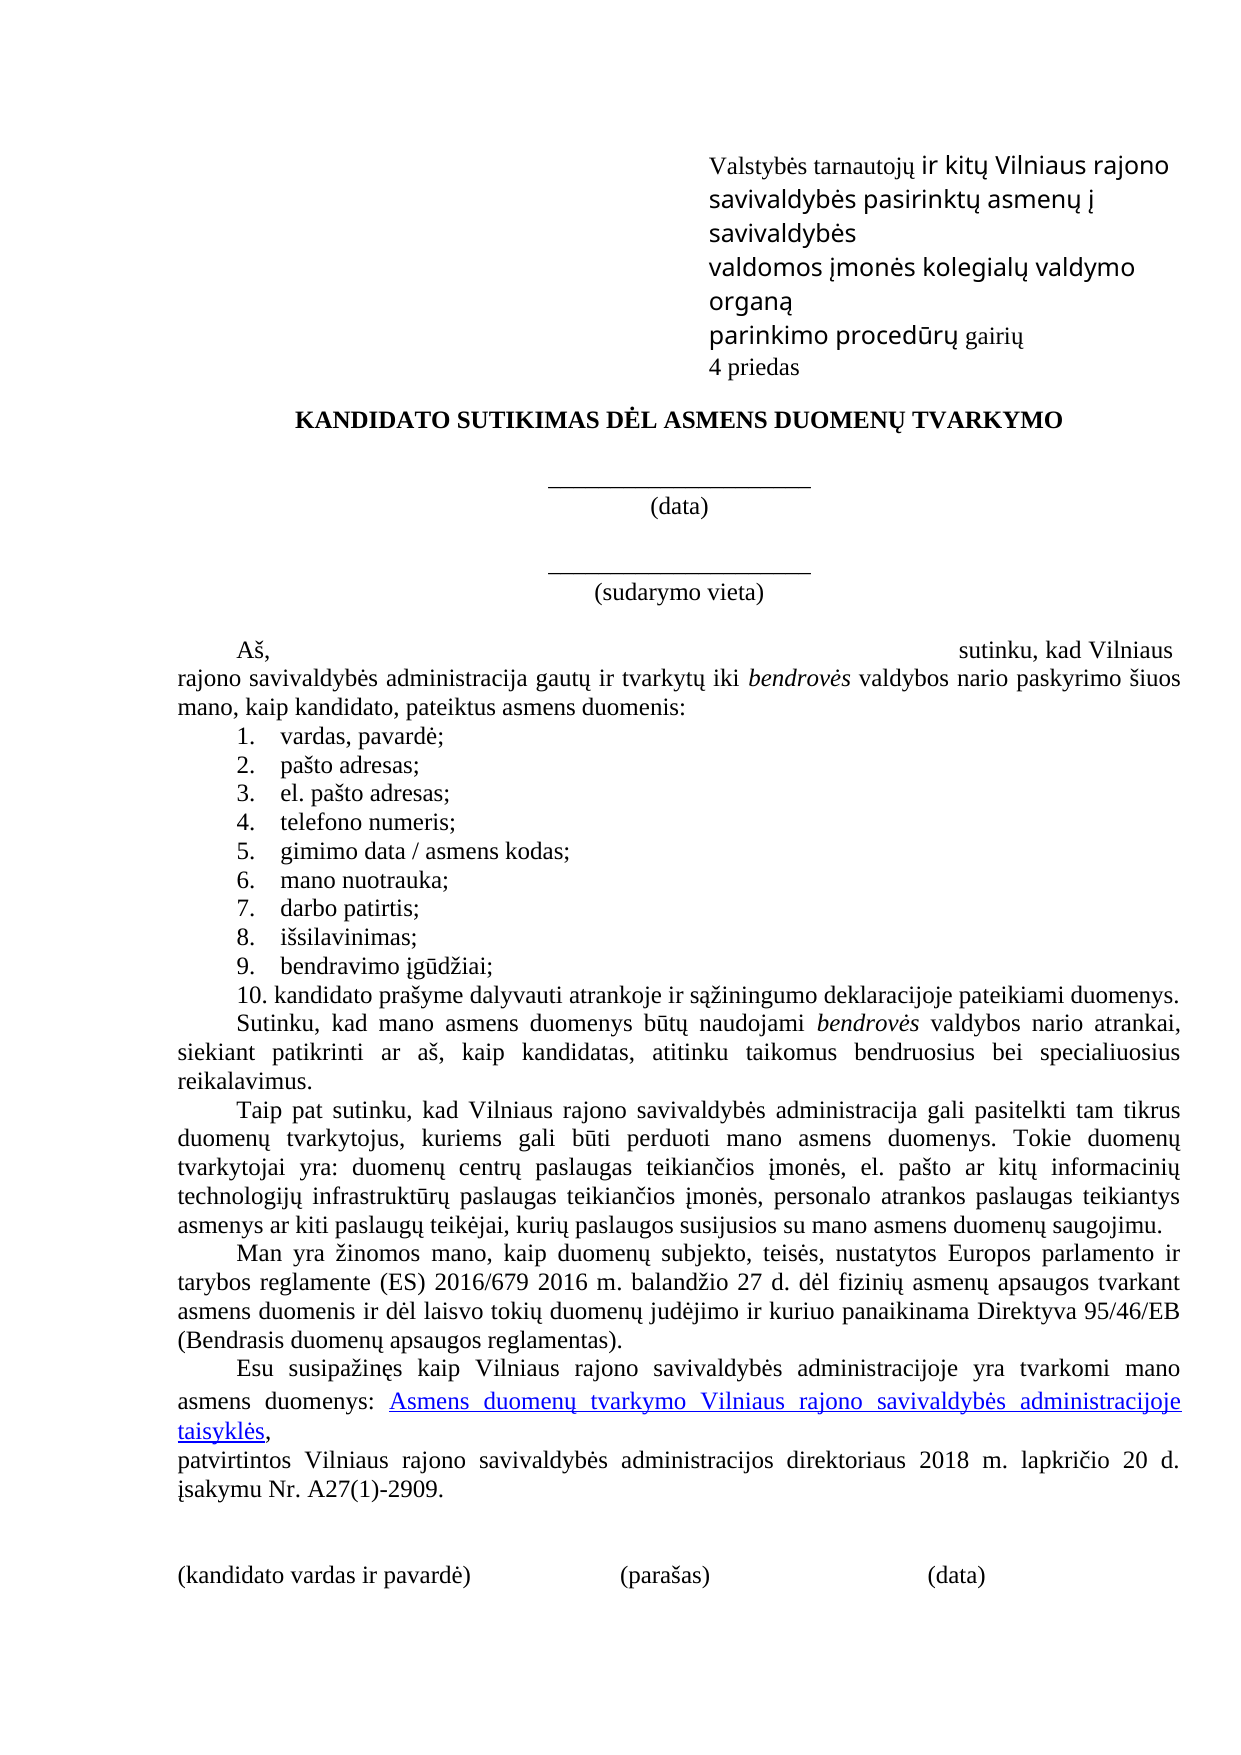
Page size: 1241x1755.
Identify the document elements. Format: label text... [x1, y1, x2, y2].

text 4 priedas [709, 352, 1181, 381]
text 8. išsilavinimas; [236, 922, 1181, 951]
text 9. bendravimo įgūdžiai; [236, 951, 1181, 980]
text 2. pašto adresas; [236, 750, 1181, 778]
text _____________________ [177, 548, 1181, 577]
text Man yra žinomos mano, kaip duomenų subjekto, teisės, nustatytos Europos parlamento ir tarybos reglamente (ES) 2016/679 2016 m. balandžio 27 d. dėl fizinių asmenų apsaugos tvarkant asmens duomenis ir dėl laisvo tokių duomenų judėjimo ir kuriuo panaikinama Direktyva 95/46/EB (Bendrasis duomenų apsaugos reglamentas). [177, 1238, 1181, 1353]
text 5. gimimo data / asmens kodas; [236, 836, 1181, 865]
text (data) [177, 491, 1181, 520]
text Aš, sutinku, kad Vilniaus rajono savivaldybės administracija gautų ir tvarkytų iki bendrovės valdybos nario paskyrimo šiuos mano, kaip kandidato, pateiktus asmens duomenis: [177, 635, 1181, 721]
text (kandidato vardas ir pavardė) (parašas) (data) [177, 1560, 1181, 1589]
text Esu susipažinęs kaip Vilniaus rajono savivaldybės administracijoje yra tvarkomi mano asmens duomenys: Asmens duomenų tvarkymo Vilniaus rajono savivaldybės administracijoje taisyklės, patvirtintos Vilniaus rajono savivaldybės administracijos direktoriaus 2018 m. lapkričio 20 d. įsakymu Nr. A27(1)-2909. [177, 1353, 1181, 1503]
text Valstybės tarnautojų ir kitų Vilniaus rajono [709, 148, 1181, 182]
text savivaldybės pasirinktų asmenų į savivaldybės [709, 182, 1181, 250]
text 1. vardas, pavardė; [236, 721, 1181, 750]
text 7. darbo patirtis; [236, 893, 1181, 922]
text parinkimo procedūrų gairių [709, 318, 1181, 352]
text 10. kandidato prašyme dalyvauti atrankoje ir sąžiningumo deklaracijoje pateikiami duomenys. [236, 980, 1181, 1008]
text valdomos įmonės kolegialų valdymo organą [709, 250, 1181, 318]
text 6. mano nuotrauka; [236, 865, 1181, 893]
text KANDIDATO SUTIKIMAS DĖL ASMENS DUOMENŲ TVARKYMO [177, 405, 1181, 433]
text Taip pat sutinku, kad Vilniaus rajono savivaldybės administracija gali pasitelkti tam tikrus duomenų tvarkytojus, kuriems gali būti perduoti mano asmens duomenys. Tokie duomenų tvarkytojai yra: duomenų centrų paslaugas teikiančios įmonės, el. pašto ar kitų informacinių technologijų infrastruktūrų paslaugas teikiančios įmonės, personalo atrankos paslaugas teikiantys asmenys ar kiti paslaugų teikėjai, kurių paslaugos susijusios su mano asmens duomenų saugojimu. [177, 1095, 1181, 1238]
text (sudarymo vieta) [177, 577, 1181, 606]
text 4. telefono numeris; [236, 807, 1181, 836]
text Sutinku, kad mano asmens duomenys būtų naudojami bendrovės valdybos nario atrankai, siekiant patikrinti ar aš, kaip kandidatas, atitinku taikomus bendruosius bei specialiuosius reikalavimus. [177, 1008, 1181, 1095]
text 3. el. pašto adresas; [236, 778, 1181, 807]
text _____________________ [177, 462, 1181, 491]
